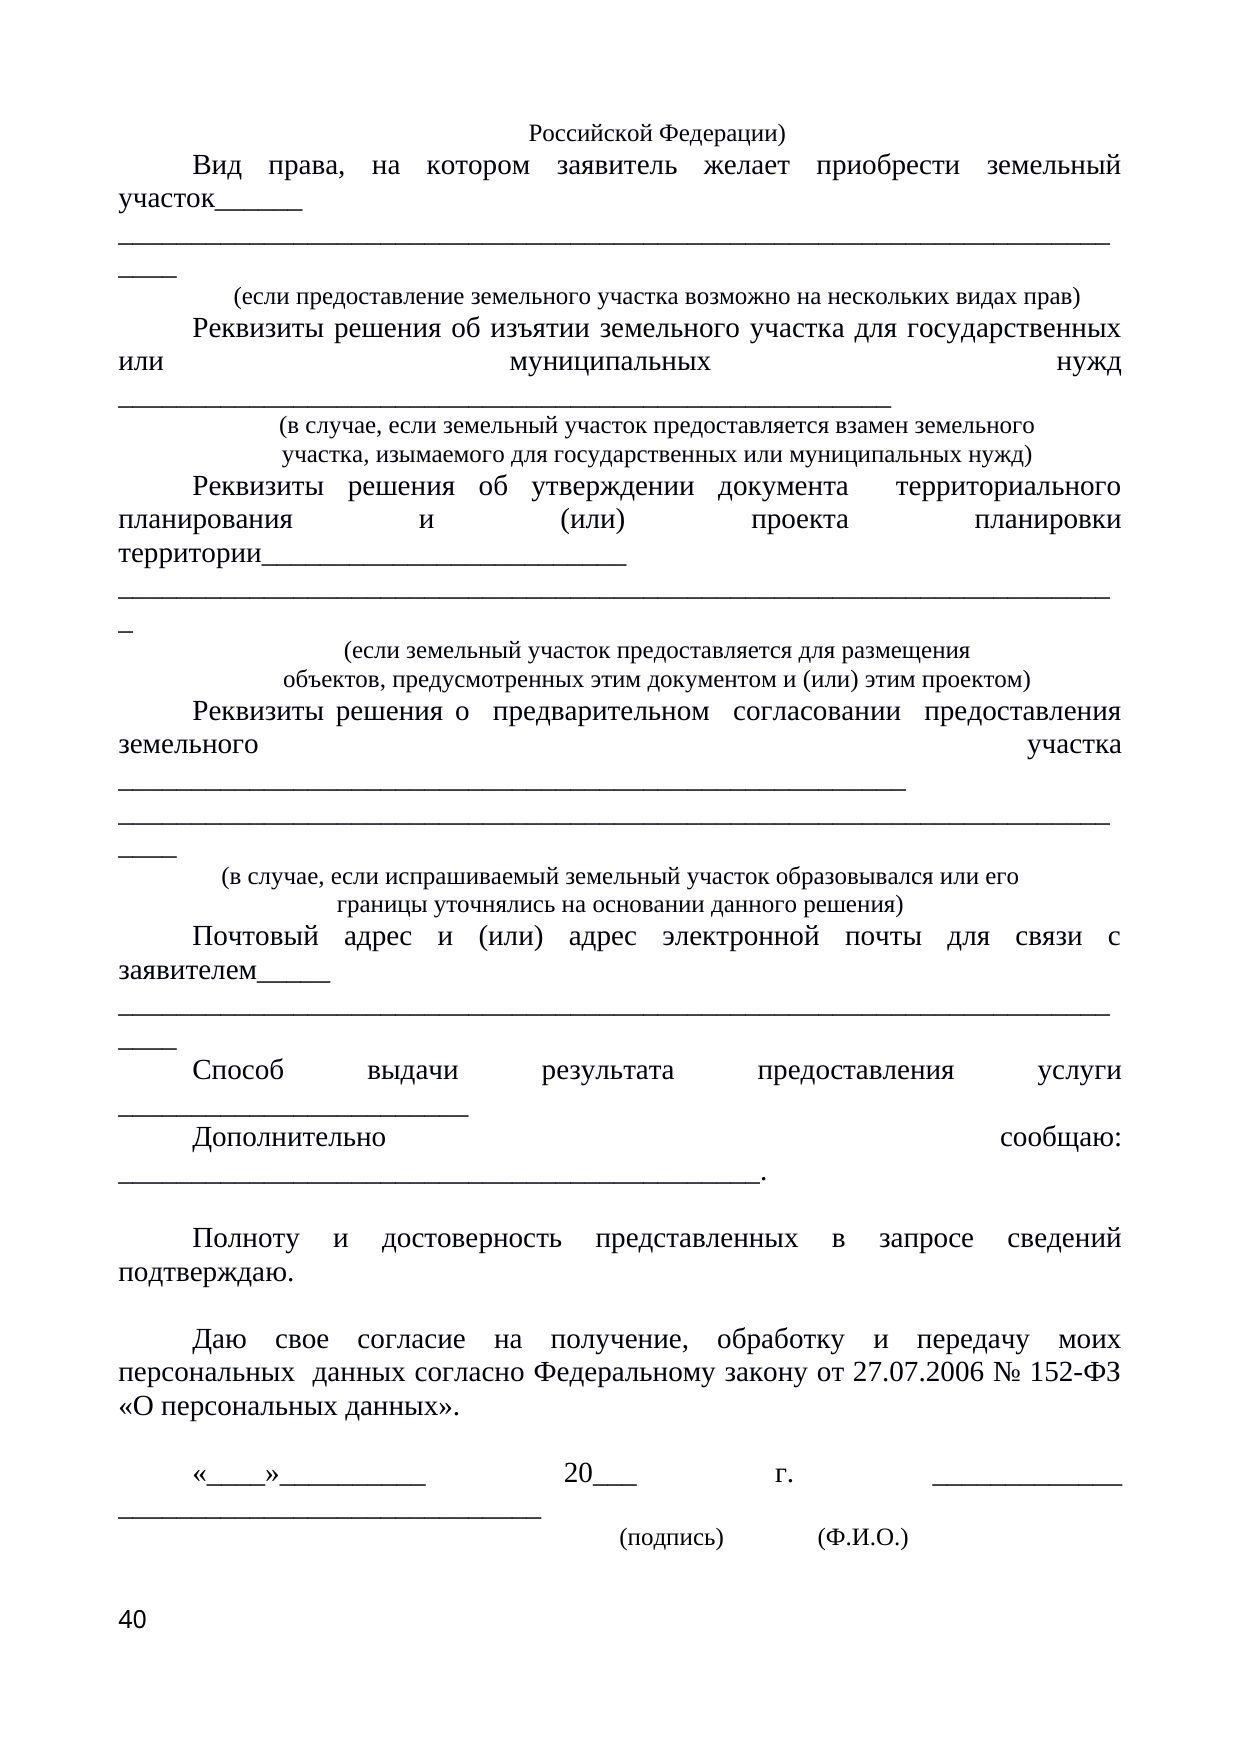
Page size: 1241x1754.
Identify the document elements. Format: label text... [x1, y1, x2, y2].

subtitle ________________________________________________________________________ [118, 985, 1122, 1052]
subtitle Реквизиты решения об изъятии земельного участка для государственных или муниципальных нужд _____________________________________________________ [118, 310, 1122, 410]
subtitle (если предоставление земельного участка возможно на нескольких видах прав) [118, 281, 1122, 310]
text «____»__________ 20___ г. _____________ _____________________________ [118, 1455, 1122, 1522]
subtitle объектов, предусмотренных этим документом и (или) этим проектом) [118, 664, 1122, 693]
subtitle _____________________________________________________________________ [118, 568, 1122, 636]
subtitle (если земельный участок предоставляется для размещения [118, 636, 1122, 664]
subtitle Вид права, на котором заявитель желает приобрести земельный участок______ [118, 147, 1122, 214]
subtitle Даю свое согласие на получение, обработку и передачу моих персональных данных согласно Федеральному закону от 27.07.2006 № 152-ФЗ «О персональных данных». [118, 1321, 1122, 1421]
subtitle Полноту и достоверность представленных в запросе сведений подтверждаю. [118, 1220, 1122, 1287]
subtitle ________________________________________________________________________ [118, 794, 1122, 861]
subtitle Реквизиты решения об утверждении документа территориального планирования и (или) проекта планировки территории_________________________ [118, 468, 1122, 568]
text границы уточнялись на основании данного решения) [118, 889, 1122, 918]
subtitle Способ выдачи результата предоставления услуги ________________________ [118, 1052, 1122, 1119]
subtitle Почтовый адрес и (или) адрес электронной почты для связи с заявителем_____ [118, 918, 1122, 985]
subtitle (в случае, если земельный участок предоставляется взамен земельного [118, 410, 1122, 439]
text (в случае, если испрашиваемый земельный участок образовывался или его [118, 861, 1122, 889]
text (подпись) (Ф.И.О.) [118, 1522, 1122, 1551]
subtitle Реквизиты решения о предварительном согласовании предоставления земельного участка ______________________________________________________ [118, 693, 1122, 794]
subtitle ________________________________________________________________________ [118, 214, 1122, 281]
subtitle участка, изымаемого для государственных или муниципальных нужд) [118, 439, 1122, 468]
subtitle Дополнительно сообщаю: ____________________________________________. [118, 1119, 1122, 1187]
subtitle Российской Федерации) [118, 118, 1122, 147]
